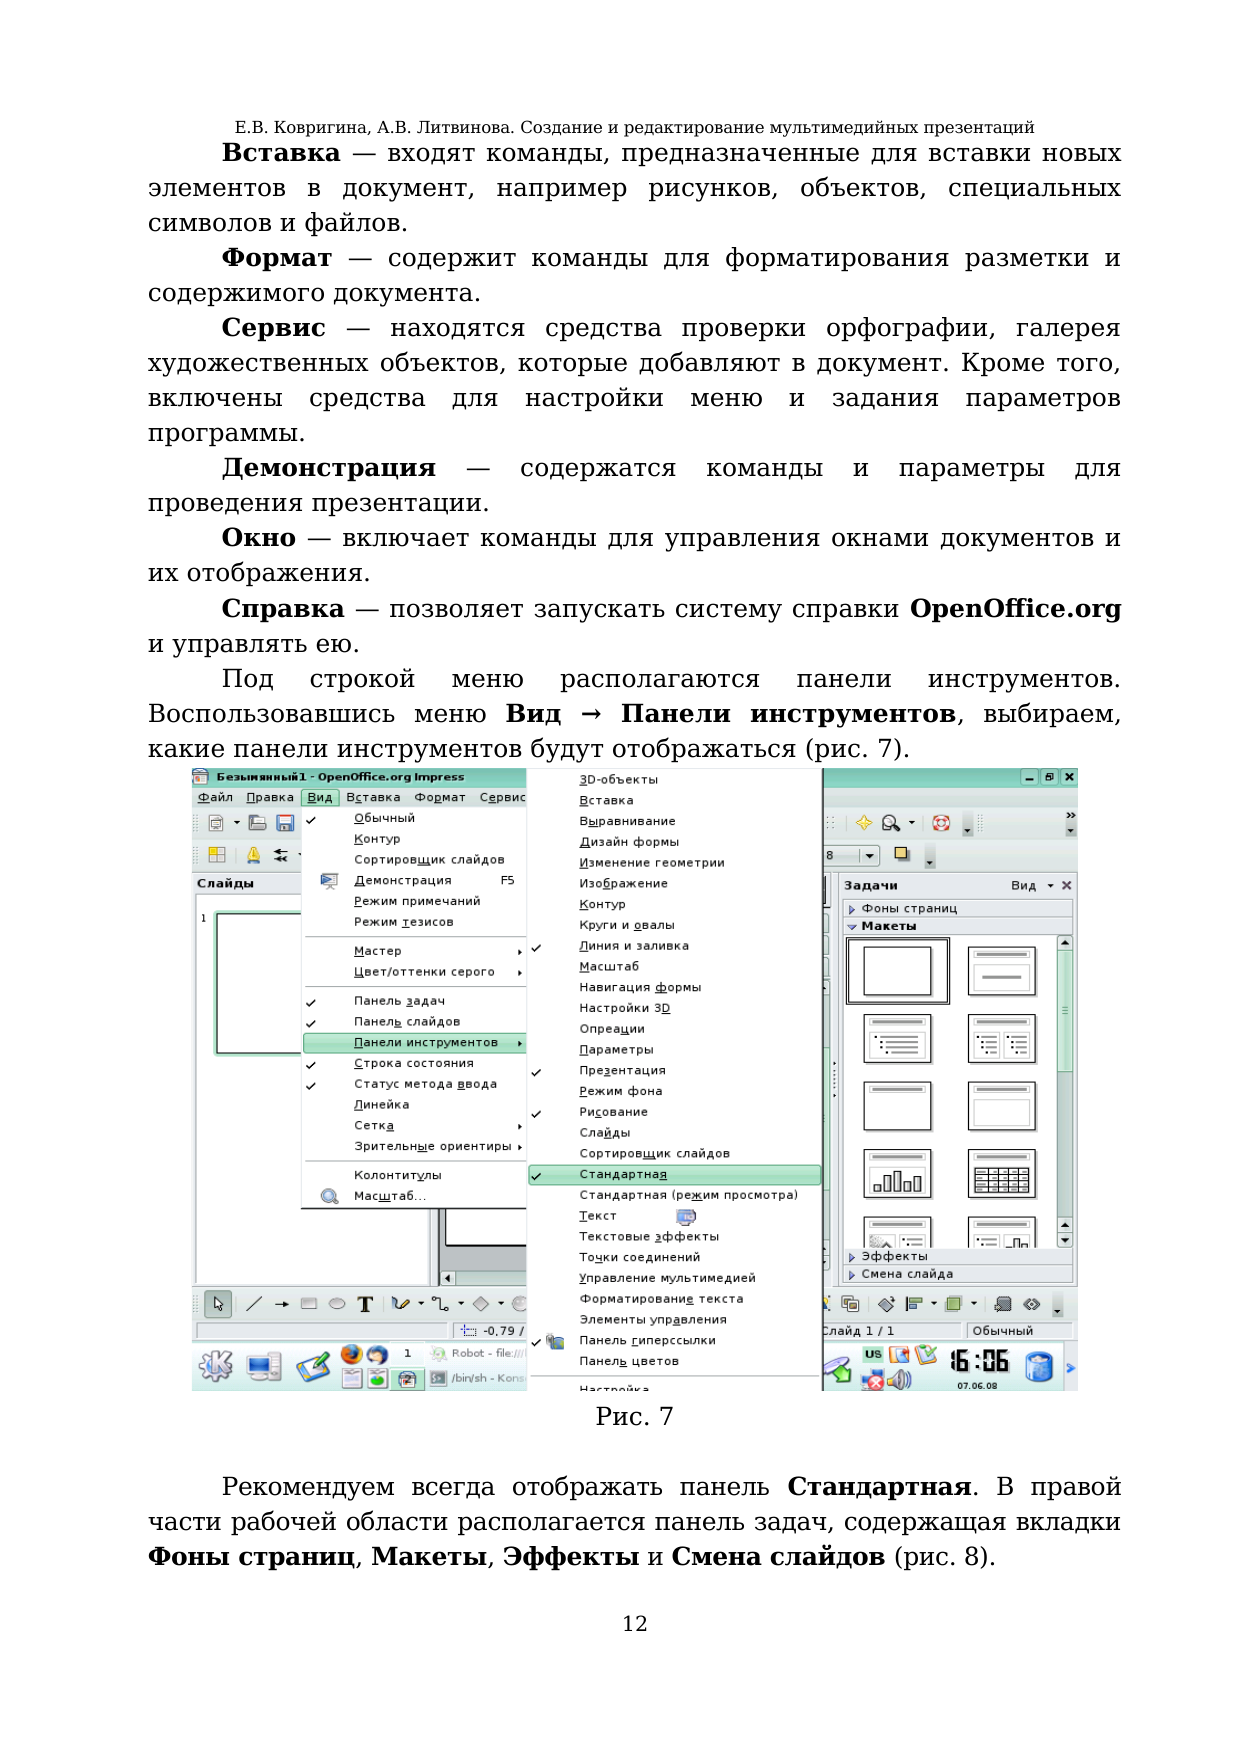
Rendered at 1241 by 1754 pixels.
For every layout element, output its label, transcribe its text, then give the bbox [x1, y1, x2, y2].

text Вставка — входят команды, предназначенные для вставки новых элементов в документ, например рисунков, объектов, специальных символов и файлов. [148, 137, 1122, 237]
text Под строкой меню располагаются панели инструментов. Воспользовавшись меню Вид → Панели инструментов, выбираем, какие панели инструментов будут отображаться (рис. 7). [148, 664, 1122, 763]
text Рис. 7 [148, 1402, 1122, 1431]
text Формат — содержит команды для форматирования разметки и содержимого документа. [148, 243, 1122, 307]
text Справка — позволяет запускать систему справки OpenOffice.org и управлять ею. [148, 593, 1122, 658]
text Сервис — находятся средства проверки орфографии, галерея художественных объектов, которые добавляют в документ. Кроме того, включены средства для настройки меню и задания параметров программы. [148, 313, 1122, 447]
text Демонстрация — содержатся команды и параметры для проведения презентации. [148, 453, 1122, 517]
picture [191, 768, 1078, 1391]
text Рекомендуем всегда отображать панель Стандартная. В правой части рабочей области располагается панель задач, содержащая вкладки Фоны страниц, Макеты, Эффекты и Смена слайдов (рис. 8). [148, 1472, 1122, 1572]
text Окно — включает команды для управления окнами документов и их отображения. [148, 523, 1122, 588]
